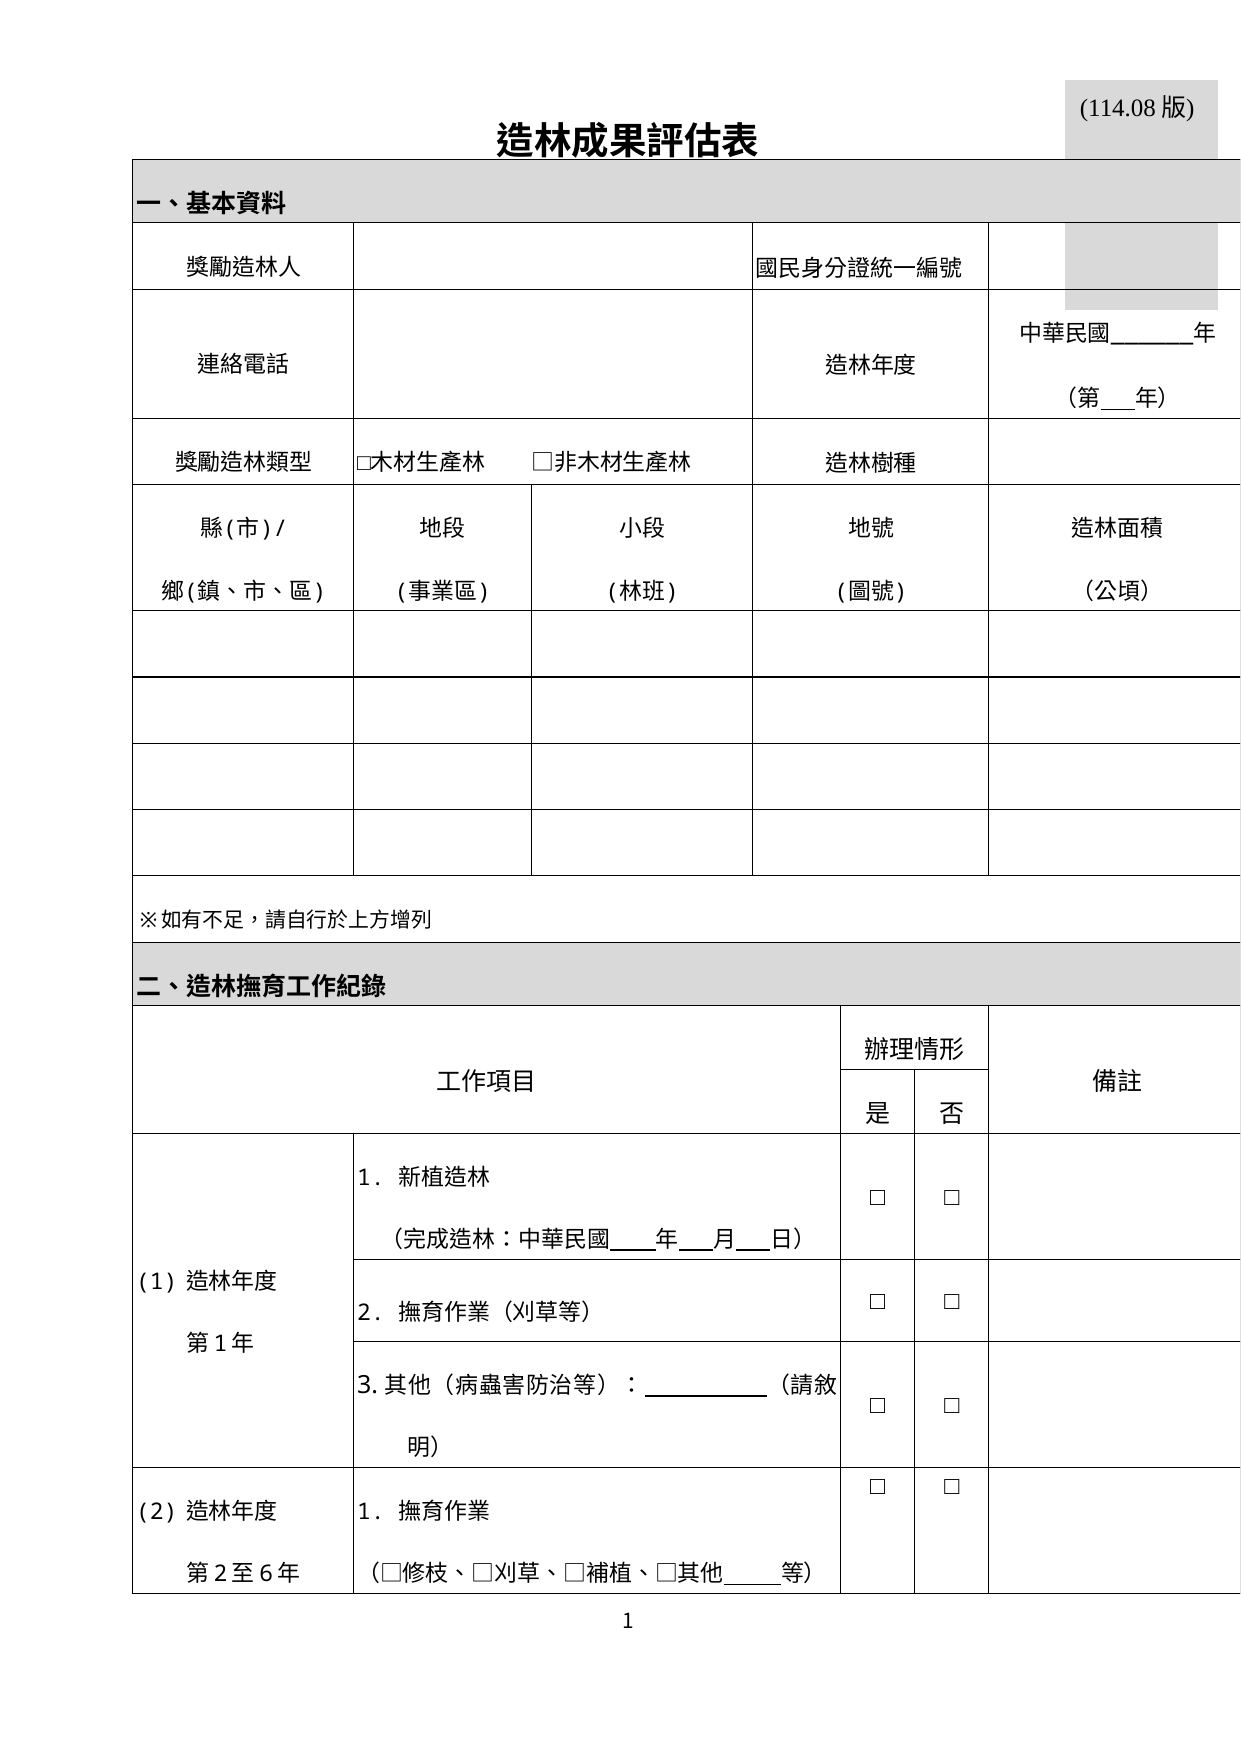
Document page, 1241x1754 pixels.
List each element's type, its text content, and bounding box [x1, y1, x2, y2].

table_cell □ [841, 1260, 914, 1341]
table_cell 備註 [989, 1006, 1240, 1132]
table_cell □ [915, 1342, 988, 1467]
table_cell [989, 1342, 1240, 1467]
table_header 一、基本資料 [1065, 290, 1218, 310]
table_cell 撫育作業（刈草等） [354, 1260, 840, 1341]
table_cell [989, 223, 1065, 288]
table_cell [354, 744, 531, 809]
table_cell 國民身分證統一編號 [753, 223, 988, 288]
table_cell [354, 678, 531, 743]
table_cell [989, 810, 1240, 875]
table_cell [989, 1260, 1240, 1341]
table_header 一、基本資料 [133, 160, 1240, 222]
table_cell 是 [841, 1070, 914, 1132]
table_cell [989, 1468, 1240, 1593]
table_cell [354, 810, 531, 875]
table_cell □木材生產林 □非木材生產林 [354, 419, 752, 484]
table_cell □ [915, 1134, 988, 1258]
table_cell 連絡電話 [133, 290, 353, 418]
table_cell 辦理情形 [841, 1006, 988, 1069]
table_header 一、基本資料 [1065, 223, 1218, 289]
table_cell [354, 290, 752, 418]
table_cell [133, 611, 353, 676]
table_cell 撫育作業 （□修枝、□刈草、□補植、□其他 等） [354, 1468, 840, 1593]
table_header 一、基本資料 [1065, 80, 1218, 159]
table_cell [1218, 223, 1240, 288]
table_cell 獎勵造林類型 [133, 419, 353, 484]
table_cell [532, 611, 752, 676]
table_cell 小段 (林班) [532, 485, 752, 610]
table_cell [354, 223, 752, 288]
table_cell [532, 678, 752, 743]
table_cell [989, 419, 1240, 484]
table_cell 造林年度 第2至6年 [133, 1468, 353, 1593]
table_cell [753, 678, 988, 743]
table_cell [753, 611, 988, 676]
table_cell [532, 810, 752, 875]
table_cell [989, 678, 1240, 743]
table_cell [989, 1134, 1240, 1258]
table_cell □ [841, 1468, 914, 1593]
table_cell [753, 810, 988, 875]
table_cell [753, 744, 988, 809]
table_cell 造林年度 [753, 290, 988, 418]
table_cell [133, 678, 353, 743]
table_cell 否 [915, 1070, 988, 1132]
table_cell [354, 611, 531, 676]
table_cell ※如有不足，請自行於上方增列 [133, 876, 1240, 942]
table_cell 二、造林撫育工作紀錄 [133, 943, 1240, 1005]
text 造林成果評估表 [133, 96, 1065, 159]
table_cell 地段 (事業區) [354, 485, 531, 610]
table_cell 新植造林 （完成造林：中華民國 年 月 日） [354, 1134, 840, 1258]
table_cell 工作項目 [133, 1006, 840, 1132]
table_cell 造林樹種 [753, 419, 988, 484]
table_cell 造林年度 第1年 [133, 1134, 353, 1467]
table_cell 獎勵造林人 [133, 223, 353, 288]
table_cell [989, 744, 1240, 809]
table_cell □ [915, 1468, 988, 1593]
table_cell □ [915, 1260, 988, 1341]
table_cell 中華民國______年 （第 年） [989, 290, 1240, 418]
table_cell 其他（病蟲害防治等）： （請敘明） [354, 1342, 840, 1467]
table_cell [133, 744, 353, 809]
table_cell 造林面積 （公頃） [989, 485, 1240, 610]
table_cell □ [841, 1342, 914, 1467]
table_cell [133, 810, 353, 875]
table_cell [989, 611, 1240, 676]
table_cell [532, 744, 752, 809]
table_cell 地號 (圖號) [753, 485, 988, 610]
table_cell □ [841, 1134, 914, 1258]
table_cell 縣(市)/ 鄉(鎮、市、區) [133, 485, 353, 610]
